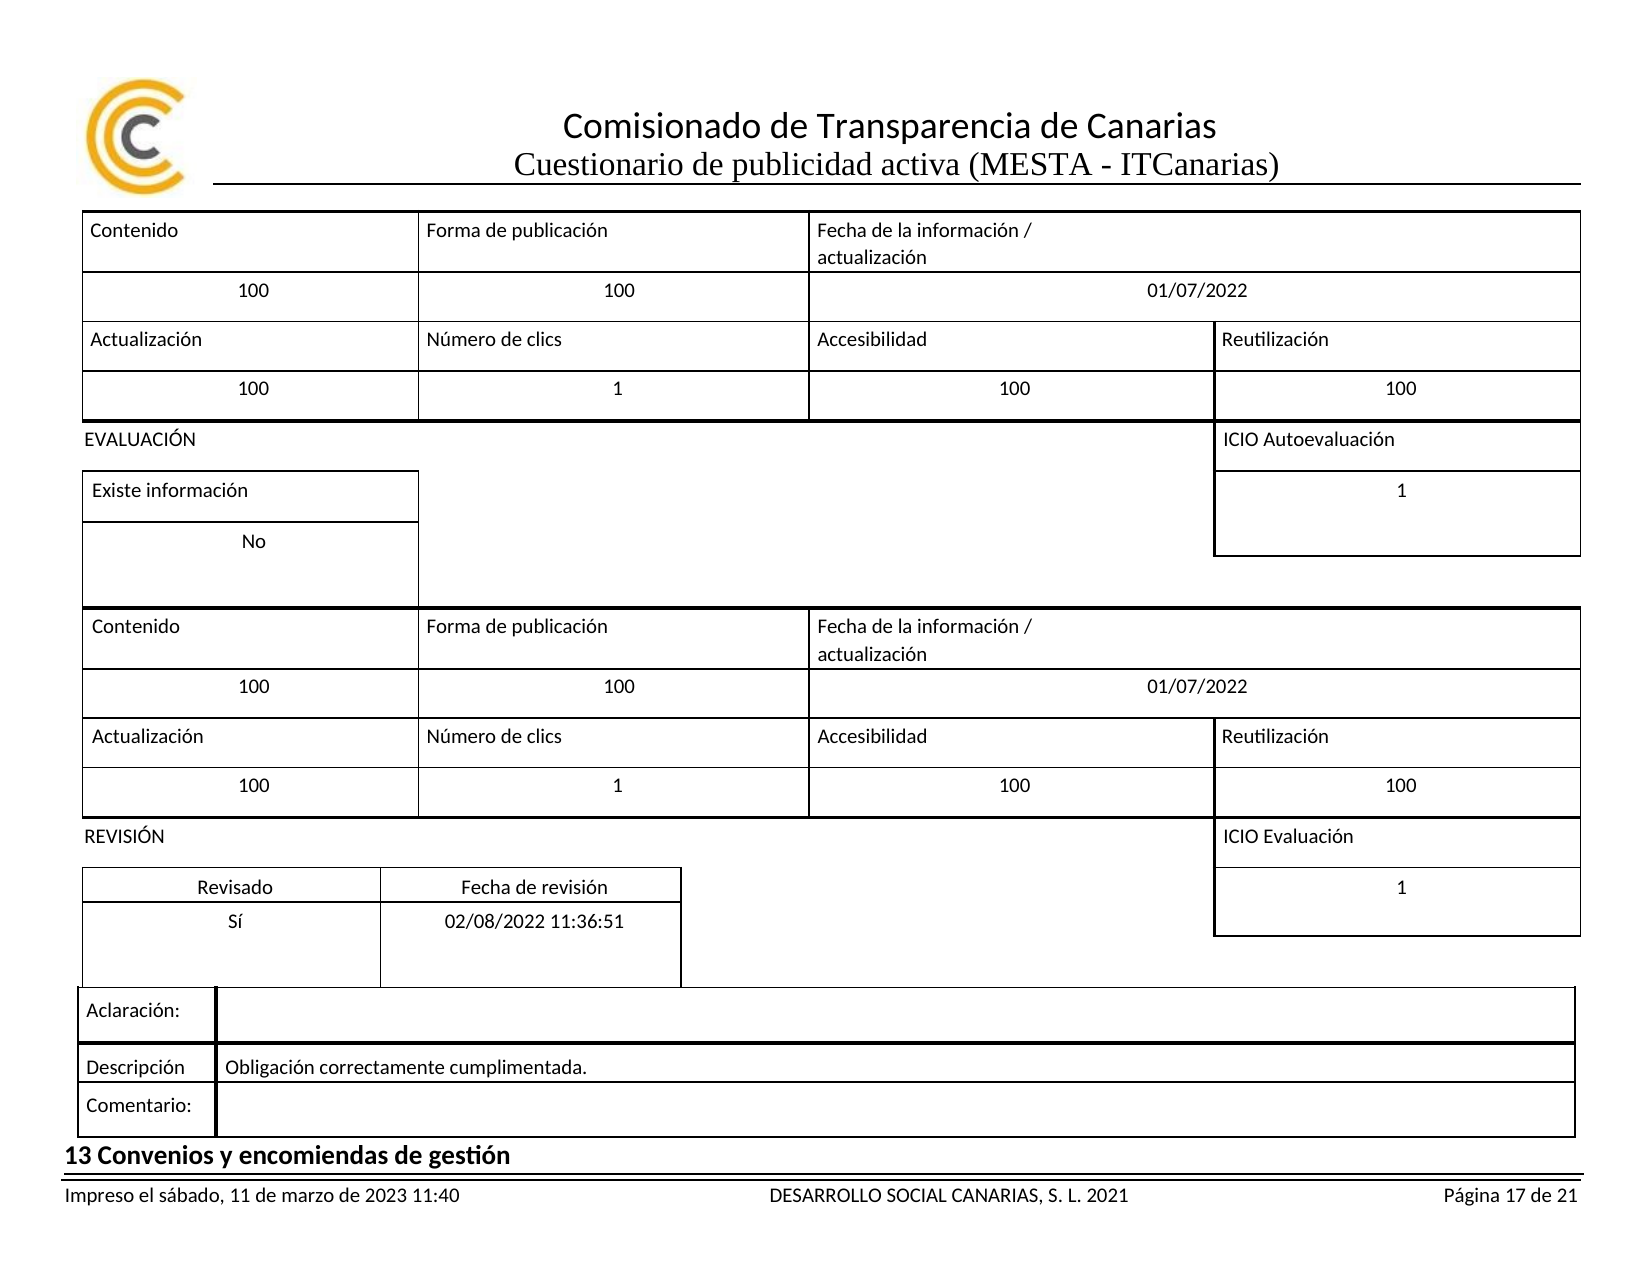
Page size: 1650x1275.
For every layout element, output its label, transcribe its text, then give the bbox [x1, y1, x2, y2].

table_cell [218, 1083, 1574, 1136]
table_cell 100 [83, 768, 381, 816]
table_cell [78, 555, 82, 606]
table_cell Accesibilidad [810, 322, 1147, 370]
subtitle 13 Convenios y encomiendas de gestión [64, 1138, 1578, 1171]
table_cell [1147, 768, 1213, 816]
table_cell [78, 470, 82, 521]
table_cell 100 [83, 372, 381, 419]
table_cell [78, 717, 82, 767]
table_cell [78, 816, 82, 867]
table_cell 100 [810, 372, 1147, 419]
table_cell [78, 767, 82, 816]
table_cell [681, 670, 808, 717]
table_cell [1147, 213, 1580, 271]
table_cell Número de clics [419, 719, 681, 767]
table_cell [681, 819, 1147, 986]
table_cell Sí [83, 903, 380, 986]
table_cell [1147, 423, 1214, 606]
table_cell 1 [419, 372, 681, 419]
table_cell [78, 668, 82, 717]
table_cell Contenido [83, 213, 381, 271]
table_cell [1147, 322, 1213, 370]
table_cell [681, 273, 808, 321]
table_cell Descripción [79, 1045, 214, 1081]
table_cell [1147, 819, 1214, 986]
table_cell ICIO Autoevaluación [1216, 423, 1580, 470]
table_cell [78, 419, 82, 470]
table_cell Comentario: [79, 1083, 214, 1136]
table_cell [1576, 1081, 1580, 1136]
table_cell 01/07/2022 [1147, 273, 1580, 321]
table_cell [78, 370, 82, 419]
table_cell [681, 322, 808, 370]
table_cell [810, 670, 1147, 717]
table_cell Reutilización [1216, 719, 1580, 767]
table_cell 02/08/2022 11:36:51 [381, 903, 680, 986]
table_cell [381, 372, 418, 419]
table_cell [78, 606, 82, 668]
table_cell [1576, 986, 1580, 1041]
table_cell [1576, 1041, 1580, 1081]
table_cell 1 [419, 768, 681, 816]
table_cell Revisado [83, 868, 380, 901]
table_cell Aclaración: [79, 988, 214, 1041]
table_cell [381, 213, 418, 271]
table_cell [681, 372, 808, 419]
table_cell Actualización [83, 719, 381, 767]
table_cell 100 [810, 768, 1147, 816]
table_cell 100 [83, 670, 381, 717]
table_cell 100 [1216, 372, 1580, 419]
table_cell [381, 322, 418, 370]
table_cell [78, 867, 82, 901]
table_cell Forma de publicación [419, 213, 681, 271]
table_cell [78, 321, 82, 370]
table_cell Obligación correctamente cumplimentada. [218, 1045, 1574, 1081]
table_cell [78, 901, 82, 935]
table_cell Reutilización [1216, 322, 1580, 370]
table_cell ICIO Evaluación [1216, 819, 1580, 867]
table_cell [381, 670, 418, 717]
table_cell 100 [1216, 768, 1580, 816]
table_cell [78, 271, 82, 321]
table_cell 100 [83, 273, 381, 321]
table_cell [218, 988, 1574, 1041]
table_cell [381, 273, 418, 321]
table_cell 01/07/2022 [1147, 670, 1580, 717]
table_cell [381, 423, 681, 470]
table_cell Forma de publicación [419, 610, 681, 668]
table_cell Número de clics [419, 322, 681, 370]
table_cell 1 [1216, 472, 1580, 555]
table_cell Actualización [83, 322, 381, 370]
table_cell [78, 210, 82, 271]
table_cell [681, 213, 808, 271]
table_cell [1214, 937, 1580, 986]
table_cell [381, 523, 418, 606]
table_cell [681, 610, 808, 668]
table_cell Fecha de la información / actualización [810, 610, 1147, 668]
table_cell [381, 610, 418, 668]
table_cell REVISIÓN [83, 819, 381, 867]
table_cell [681, 768, 808, 816]
table_cell [1147, 719, 1213, 767]
table_cell 100 [419, 273, 681, 321]
table_cell [810, 273, 1147, 321]
table_cell [1147, 610, 1580, 668]
table_cell [1214, 557, 1580, 606]
table_cell Existe información [83, 472, 381, 521]
table_cell [78, 521, 82, 555]
table_cell 100 [419, 670, 681, 717]
table_cell [381, 819, 681, 867]
table_cell [381, 768, 418, 816]
table_cell [78, 935, 82, 986]
table_cell Fecha de la información / actualización [810, 213, 1147, 271]
table_cell EVALUACIÓN [83, 423, 381, 470]
table_cell Contenido [83, 610, 381, 668]
table_cell [681, 719, 808, 767]
table_cell 1 [1216, 868, 1580, 935]
table_cell Accesibilidad [810, 719, 1147, 767]
table_cell Fecha de revisión [381, 868, 680, 901]
table_cell [1147, 372, 1213, 419]
table_cell [681, 423, 1147, 606]
table_cell [419, 470, 681, 606]
table_cell [381, 719, 418, 767]
table_cell [381, 472, 418, 521]
table_cell No [83, 523, 381, 606]
